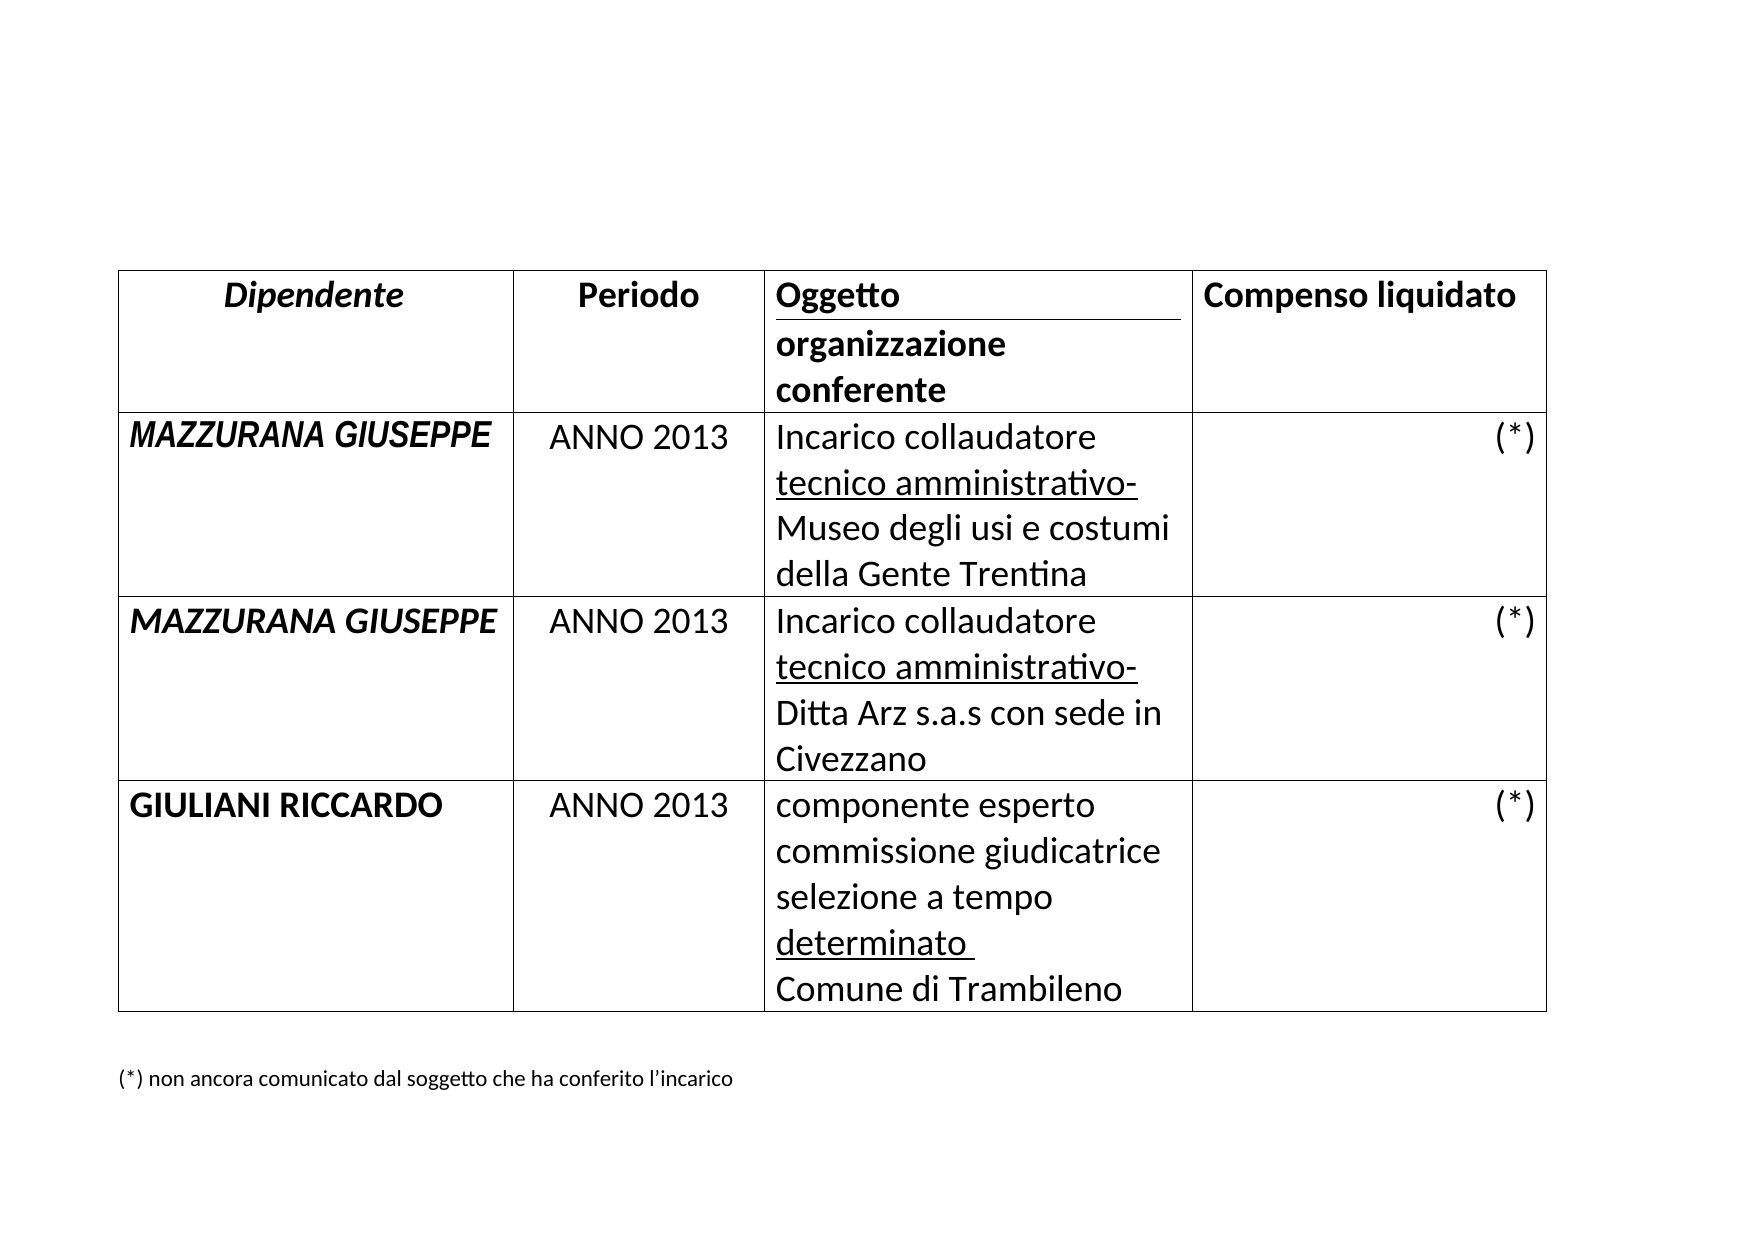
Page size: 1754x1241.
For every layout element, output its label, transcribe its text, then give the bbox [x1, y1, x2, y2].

table_header Periodo [514, 271, 764, 412]
table_cell MAZZURANA GIUSEPPE [119, 413, 513, 596]
table_cell Incarico collaudatore tecnico amministrativo- Ditta Arz s.a.s con sede in Civezzano [765, 597, 1192, 780]
table_cell componente esperto commissione giudicatrice selezione a tempo determinato Comune di Trambileno [765, 781, 1192, 1011]
table_cell MAZZURANA GIUSEPPE [119, 597, 513, 780]
table_cell ANNO 2013 [514, 413, 764, 596]
table_cell Incarico collaudatore tecnico amministrativo- Museo degli usi e costumi della Gente Trentina [765, 413, 1192, 596]
table_header Compenso liquidato [1193, 271, 1546, 412]
table_cell GIULIANI RICCARDO [119, 781, 513, 1011]
table_header Dipendente [119, 271, 513, 412]
text (*) non ancora comunicato dal soggetto che ha conferito l’incarico [118, 1064, 1606, 1093]
table_cell ANNO 2013 [514, 781, 764, 1011]
table_cell (*) [1193, 781, 1546, 1011]
table_cell ANNO 2013 [514, 597, 764, 780]
table_header Oggetto organizzazione conferente [765, 271, 1192, 412]
table_cell (*) [1193, 597, 1546, 780]
table_cell (*) [1193, 413, 1546, 596]
